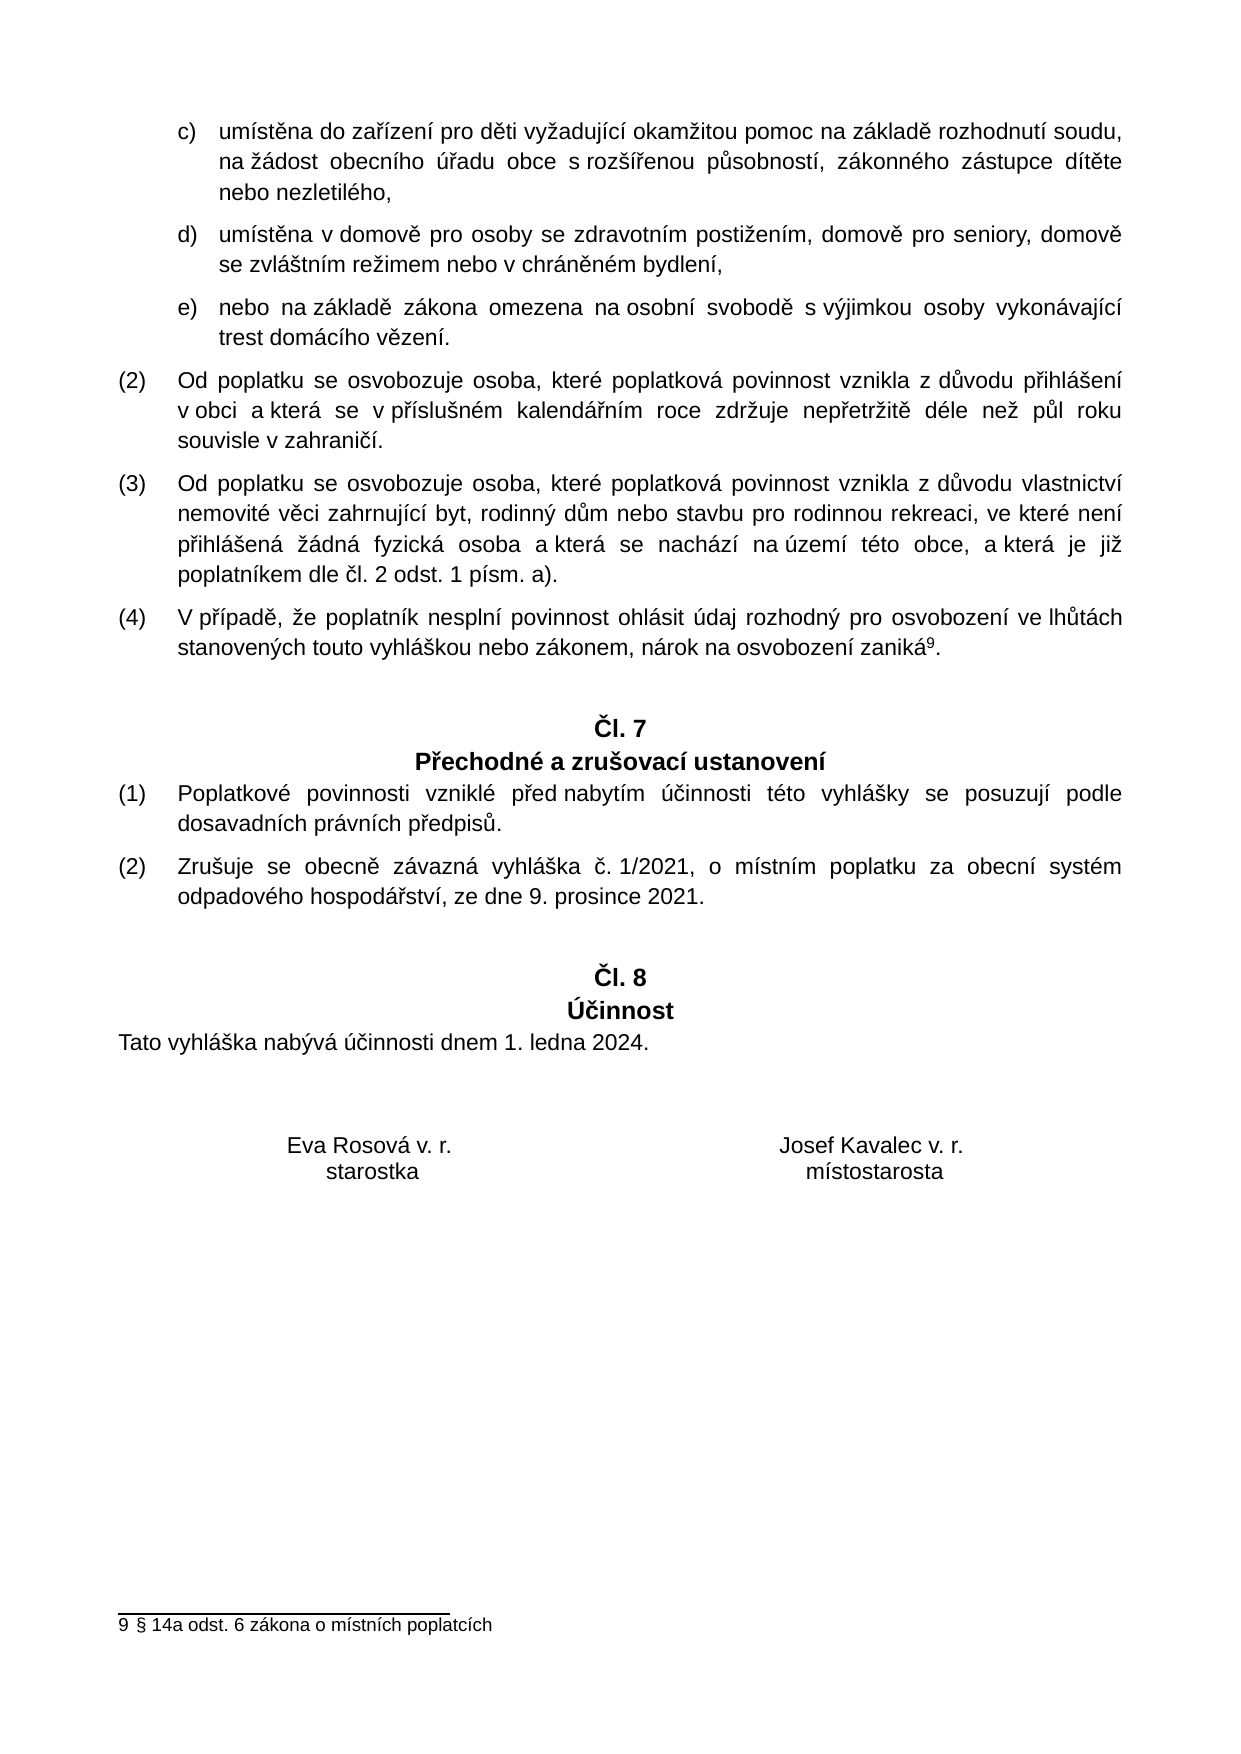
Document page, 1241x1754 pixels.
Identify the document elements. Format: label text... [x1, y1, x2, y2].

table_cell [118, 1190, 620, 1308]
list umístěna do zařízení pro děti vyžadující okamžitou pomoc na základě rozhodnutí soudu, na žádost obecního úřadu obce s rozšířenou působností, zákonného zástupce dítěte nebo nezletilého, [177, 118, 1122, 205]
list Poplatkové povinnosti vzniklé před nabytím účinnosti této vyhlášky se posuzují podle dosavadních právních předpisů. [118, 780, 1122, 837]
list umístěna v domově pro osoby se zdravotním postižením, domově pro seniory, domově se zvláštním režimem nebo v chráněném bydlení, [177, 221, 1122, 278]
list Od poplatku se osvobozuje osoba, které poplatková povinnost vznikla z důvodu vlastnictví nemovité věci zahrnující byt, rodinný dům nebo stavbu pro rodinnou rekreaci, ve které není přihlášená žádná fyzická osoba a která se nachází na území této obce, a která je již poplatníkem dle čl. 2 odst. 1 písm. a). [118, 470, 1122, 587]
table_cell [620, 1190, 1122, 1308]
table_header Eva Rosová v. r. starostka [118, 1072, 620, 1190]
text Tato vyhláška nabývá účinnosti dnem 1. ledna 2024. [118, 1029, 1122, 1056]
subtitle Čl. 7 Přechodné a zrušovací ustanovení [118, 714, 1122, 776]
list Zrušuje se obecně závazná vyhláška č. 1/2021, o místním poplatku za obecní systém odpadového hospodářství, ze dne 9. prosince 2021. [118, 853, 1122, 909]
list Od poplatku se osvobozuje osoba, které poplatková povinnost vznikla z důvodu přihlášení v obci a která se v příslušném kalendářním roce zdržuje nepřetržitě déle než půl roku souvisle v zahraničí. [118, 367, 1122, 454]
list nebo na základě zákona omezena na osobní svobodě s výjimkou osoby vykonávající trest domácího vězení. [177, 294, 1122, 351]
list § 14a odst. 6 zákona o místních poplatcích [118, 1614, 1122, 1635]
table_header Josef Kavalec v. r. místostarosta [620, 1072, 1122, 1190]
list V případě, že poplatník nesplní povinnost ohlásit údaj rozhodný pro osvobození ve lhůtách stanovených touto vyhláškou nebo zákonem, nárok na osvobození zaniká. [118, 603, 1122, 660]
subtitle Čl. 8 Účinnost [118, 963, 1122, 1025]
